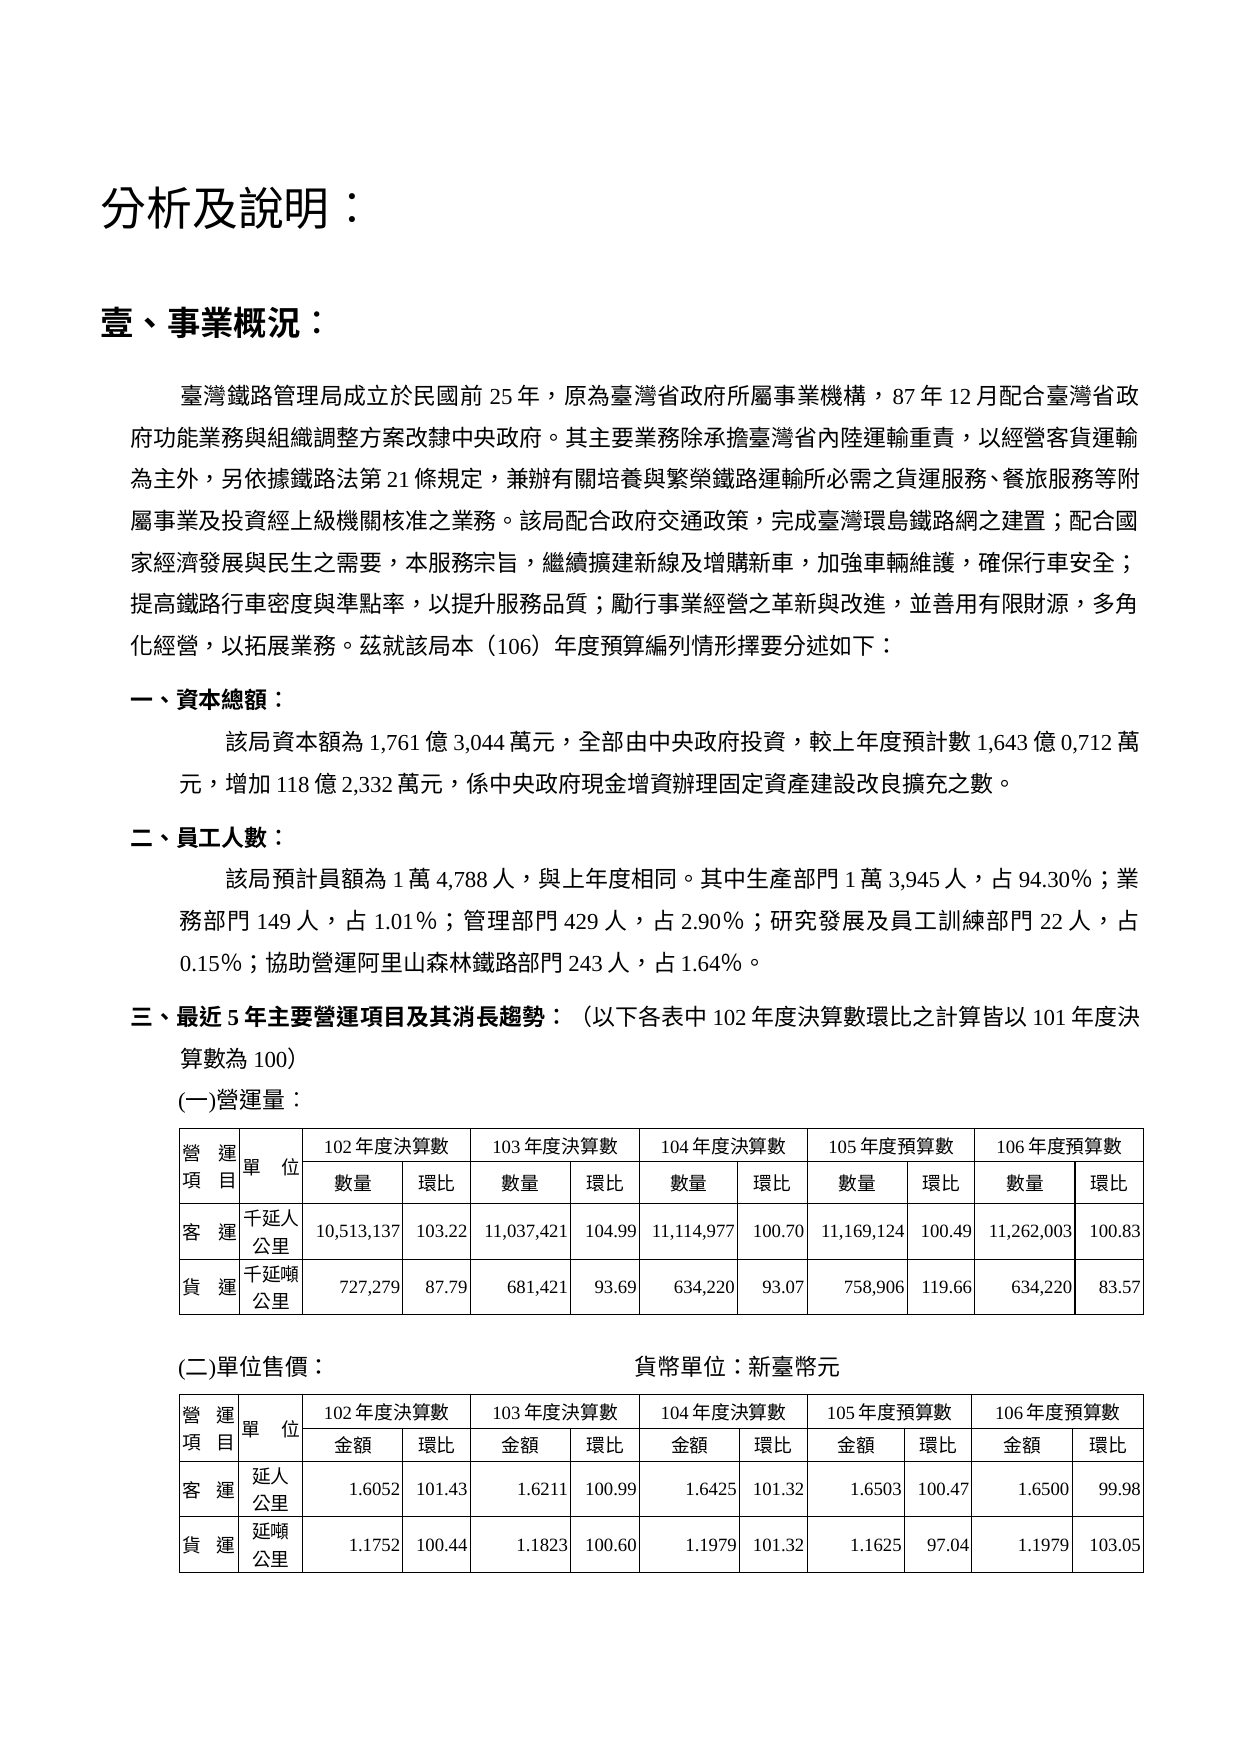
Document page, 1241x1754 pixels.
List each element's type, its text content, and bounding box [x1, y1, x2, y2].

table_header 單位 [239, 1395, 302, 1461]
table_cell 100.47 [905, 1462, 971, 1516]
table_cell 119.66 [908, 1260, 974, 1314]
table_cell 數量 [640, 1162, 737, 1203]
table_cell 環比 [908, 1162, 974, 1203]
text 該局預計員額為1萬4,788人，與上年度相同。其中生產部門1萬3,945人，占94.30％；業務部門149人，占1.01％；管理部門429人，占2.90％；研究發展及員工訓練部門22人，占0.15％；協助營運阿里山森林鐵路部門243人，占1.64％。 [179, 853, 1140, 978]
table_header 103年度決算數 [471, 1395, 639, 1427]
table_cell 數量 [808, 1162, 907, 1203]
table_cell 環比 [740, 1429, 807, 1461]
table_cell 100.49 [908, 1204, 974, 1258]
table_cell 環比 [571, 1162, 639, 1203]
table_cell 634,220 [640, 1260, 737, 1314]
table_cell 104.99 [571, 1204, 639, 1258]
table_header 單位 [240, 1129, 302, 1203]
table_cell 千延噸公里 [240, 1260, 302, 1314]
table_cell 數量 [303, 1162, 402, 1203]
table_cell 1.6211 [471, 1462, 570, 1516]
table_cell 100.99 [571, 1462, 639, 1516]
table_header 102年度決算數 [303, 1395, 470, 1427]
table_cell 83.57 [1076, 1260, 1143, 1314]
table_cell 環比 [403, 1429, 470, 1461]
table_cell 環比 [571, 1429, 639, 1461]
table_cell 101.32 [740, 1517, 807, 1572]
table_cell 1.6425 [640, 1462, 739, 1516]
table_cell 11,262,003 [975, 1204, 1074, 1258]
table_cell 金額 [972, 1429, 1072, 1461]
table_header 102年度決算數 [303, 1129, 470, 1161]
table_cell 100.70 [738, 1204, 807, 1258]
table_header 105年度預算數 [808, 1129, 974, 1161]
table_cell 1.6503 [808, 1462, 904, 1516]
table_cell 101.43 [403, 1462, 470, 1516]
text (二)單位售價： 貨幣單位：新臺幣元 [178, 1340, 1140, 1382]
table_cell 11,169,124 [808, 1204, 907, 1258]
text 臺灣鐵路管理局成立於民國前25年，原為臺灣省政府所屬事業機構，87年12月配合臺灣省政府功能業務與組織調整方案改隸中央政府。其主要業務除承擔臺灣省內陸運輸重責，以經營客貨運輸為主外，另依據鐵路法第21條規定，兼辦有關培養與繁榮鐵路運輸所必需之貨運服務、餐旅服務等附屬事業及投資經上級機關核准之業務。該局配合政府交通政策，完成臺灣環島鐵路網之建置；配合國家經濟發展與民生之需要，本服務宗旨，繼續擴建新線及增購新車，加強車輛維護，確保行車安全；提高鐵路行車密度與準點率，以提升服務品質；勵行事業經營之革新與改進，並善用有限財源，多角化經營，以拓展業務。茲就該局本（106）年度預算編列情形擇要分述如下： [130, 369, 1140, 661]
table_header 104年度決算數 [640, 1395, 807, 1427]
table_cell 100.83 [1076, 1204, 1143, 1258]
table_cell 1.6500 [972, 1462, 1072, 1516]
table_cell 99.98 [1073, 1462, 1143, 1516]
table_cell 100.60 [571, 1517, 639, 1572]
table_header 營運項目 [180, 1129, 239, 1203]
table_cell 634,220 [975, 1260, 1074, 1314]
table_cell 681,421 [471, 1260, 570, 1314]
subtitle 壹、事業概況︰ [100, 297, 1140, 345]
table_cell 數量 [471, 1162, 570, 1203]
table_cell 金額 [471, 1429, 570, 1461]
table_cell 1.1979 [972, 1517, 1072, 1572]
table_cell 延人 公里 [239, 1462, 302, 1516]
table_header 營運項目 [180, 1395, 238, 1461]
table_cell 環比 [1073, 1429, 1143, 1461]
table_cell 環比 [1076, 1162, 1143, 1203]
table_cell 10,513,137 [303, 1204, 402, 1258]
table_cell 11,037,421 [471, 1204, 570, 1258]
table_header 104年度決算數 [640, 1129, 807, 1161]
subtitle 一、資本總額︰ [130, 674, 1140, 715]
table_header 105年度預算數 [808, 1395, 971, 1427]
subtitle 二、員工人數︰ [130, 811, 1140, 853]
table_cell 758,906 [808, 1260, 907, 1314]
table_cell 1.1752 [303, 1517, 402, 1572]
table_cell 11,114,977 [640, 1204, 737, 1258]
table_cell 103.22 [403, 1204, 470, 1258]
table_cell 1.6052 [303, 1462, 402, 1516]
table_cell 貨運 [180, 1260, 239, 1314]
table_cell 數量 [975, 1162, 1074, 1203]
table_cell 1.1625 [808, 1517, 904, 1572]
table_cell 103.05 [1073, 1517, 1143, 1572]
table_cell 100.44 [403, 1517, 470, 1572]
table_cell 1.1823 [471, 1517, 570, 1572]
table_cell 101.32 [740, 1462, 807, 1516]
text (一)營運量︰ [178, 1074, 1140, 1115]
table_cell 727,279 [303, 1260, 402, 1314]
table_cell 93.07 [738, 1260, 807, 1314]
table_cell 金額 [808, 1429, 904, 1461]
table_header 106年度預算數 [975, 1129, 1143, 1161]
text 該局資本額為1,761億3,044萬元，全部由中央政府投資，較上年度預計數1,643億0,712萬元，增加118億2,332萬元，係中央政府現金增資辦理固定資產建設改良擴充之數。 [179, 715, 1140, 799]
table_cell 93.69 [571, 1260, 639, 1314]
table_cell 1.1979 [640, 1517, 739, 1572]
table_cell 環比 [738, 1162, 807, 1203]
table_cell 環比 [403, 1162, 470, 1203]
table_cell 貨運 [180, 1517, 238, 1572]
table_cell 87.79 [403, 1260, 470, 1314]
table_cell 環比 [905, 1429, 971, 1461]
table_cell 金額 [303, 1429, 402, 1461]
table_cell 金額 [640, 1429, 739, 1461]
table_cell 客運 [180, 1204, 239, 1258]
table_cell 97.04 [905, 1517, 971, 1572]
subtitle 三、最近5年主要營運項目及其消長趨勢︰（以下各表中102年度決算數環比之計算皆以101年度決算數為100） [130, 990, 1140, 1074]
table_cell 千延人公里 [240, 1204, 302, 1258]
table_cell 延噸 公里 [239, 1517, 302, 1572]
table_header 106年度預算數 [972, 1395, 1143, 1427]
table_cell 客運 [180, 1462, 238, 1516]
subtitle 分析及說明︰ [100, 173, 1140, 239]
table_header 103年度決算數 [471, 1129, 639, 1161]
